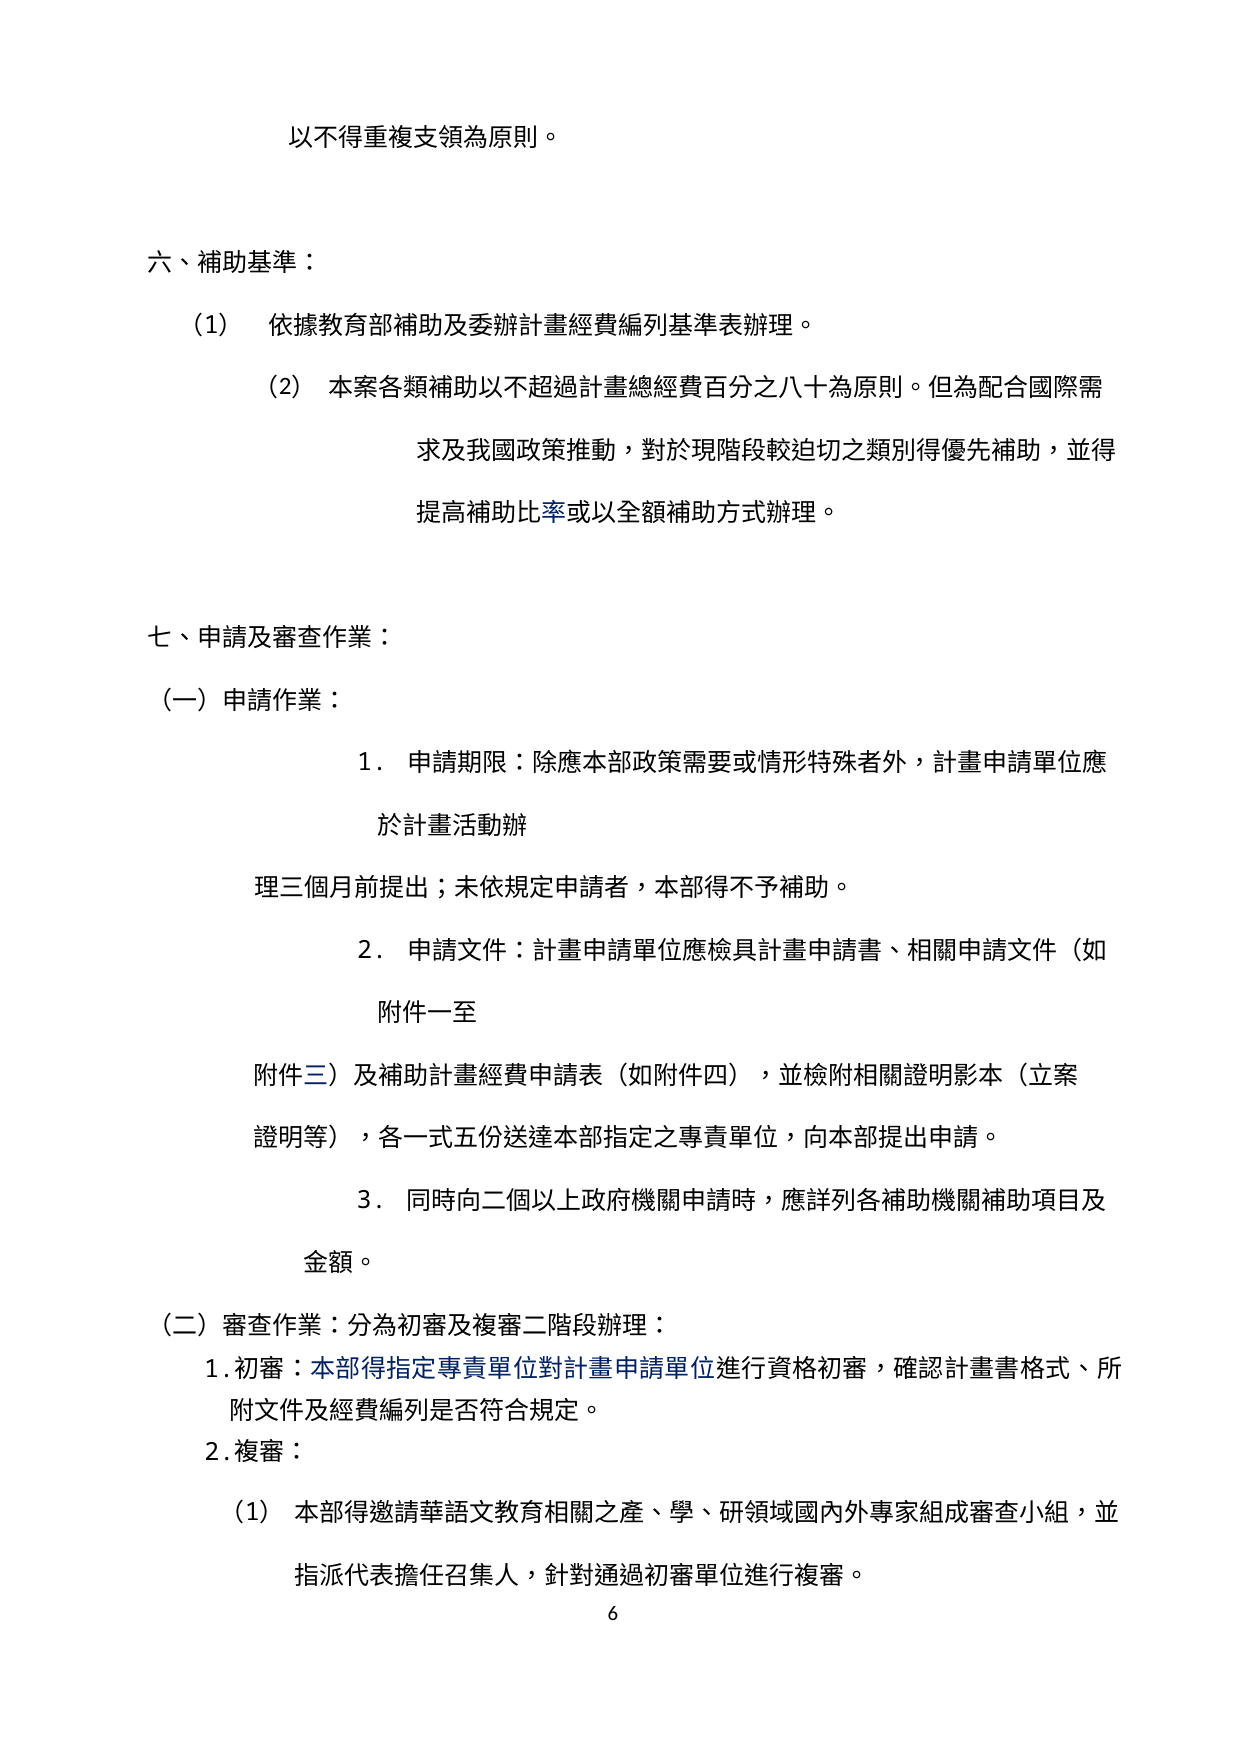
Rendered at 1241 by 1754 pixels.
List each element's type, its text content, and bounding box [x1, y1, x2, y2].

list 申請期限：除應本部政策需要或情形特殊者外，計畫申請單位應於計畫活動辦 [327, 719, 1122, 844]
text （二）審查作業：分為初審及複審二階段辦理： [148, 1282, 1122, 1344]
text 2.複審： [179, 1427, 1122, 1469]
text 1.初審：本部得指定專責單位對計畫申請單位進行資格初審，確認計畫書格式、所附文件及經費編列是否符合規定。 [204, 1344, 1122, 1427]
text 理三個月前提出；未依規定申請者，本部得不予補助。 [227, 844, 1122, 907]
text 證明等），各一式五份送達本部指定之專責單位，向本部提出申請。 [128, 1094, 1122, 1157]
list 依據教育部補助及委辦計畫經費編列基準表辦理。 [178, 282, 1078, 344]
text 六、補助基準： [148, 219, 1078, 282]
list 申請文件：計畫申請單位應檢具計畫申請書、相關申請文件（如附件一至 [327, 907, 1122, 1032]
list 本部得邀請華語文教育相關之產、學、研領域國內外專家組成審查小組，並指派代表擔任召集人，針對通過初審單位進行複審。 [219, 1469, 1122, 1594]
text 附件三）及補助計畫經費申請表（如附件四），並檢附相關證明影本（立案 [128, 1032, 1122, 1094]
text （一）申請作業： [148, 657, 1122, 719]
text 以不得重複支領為原則。 [251, 94, 1078, 157]
text 七、申請及審查作業： [148, 594, 1122, 657]
list 本案各類補助以不超過計畫總經費百分之八十為原則。但為配合國際需求及我國政策推動，對於現階段較迫切之類別得優先補助，並得提高補助比率或以全額補助方式辦理。 [253, 344, 1122, 532]
list 同時向二個以上政府機關申請時，應詳列各補助機關補助項目及金額。 [253, 1157, 1122, 1282]
